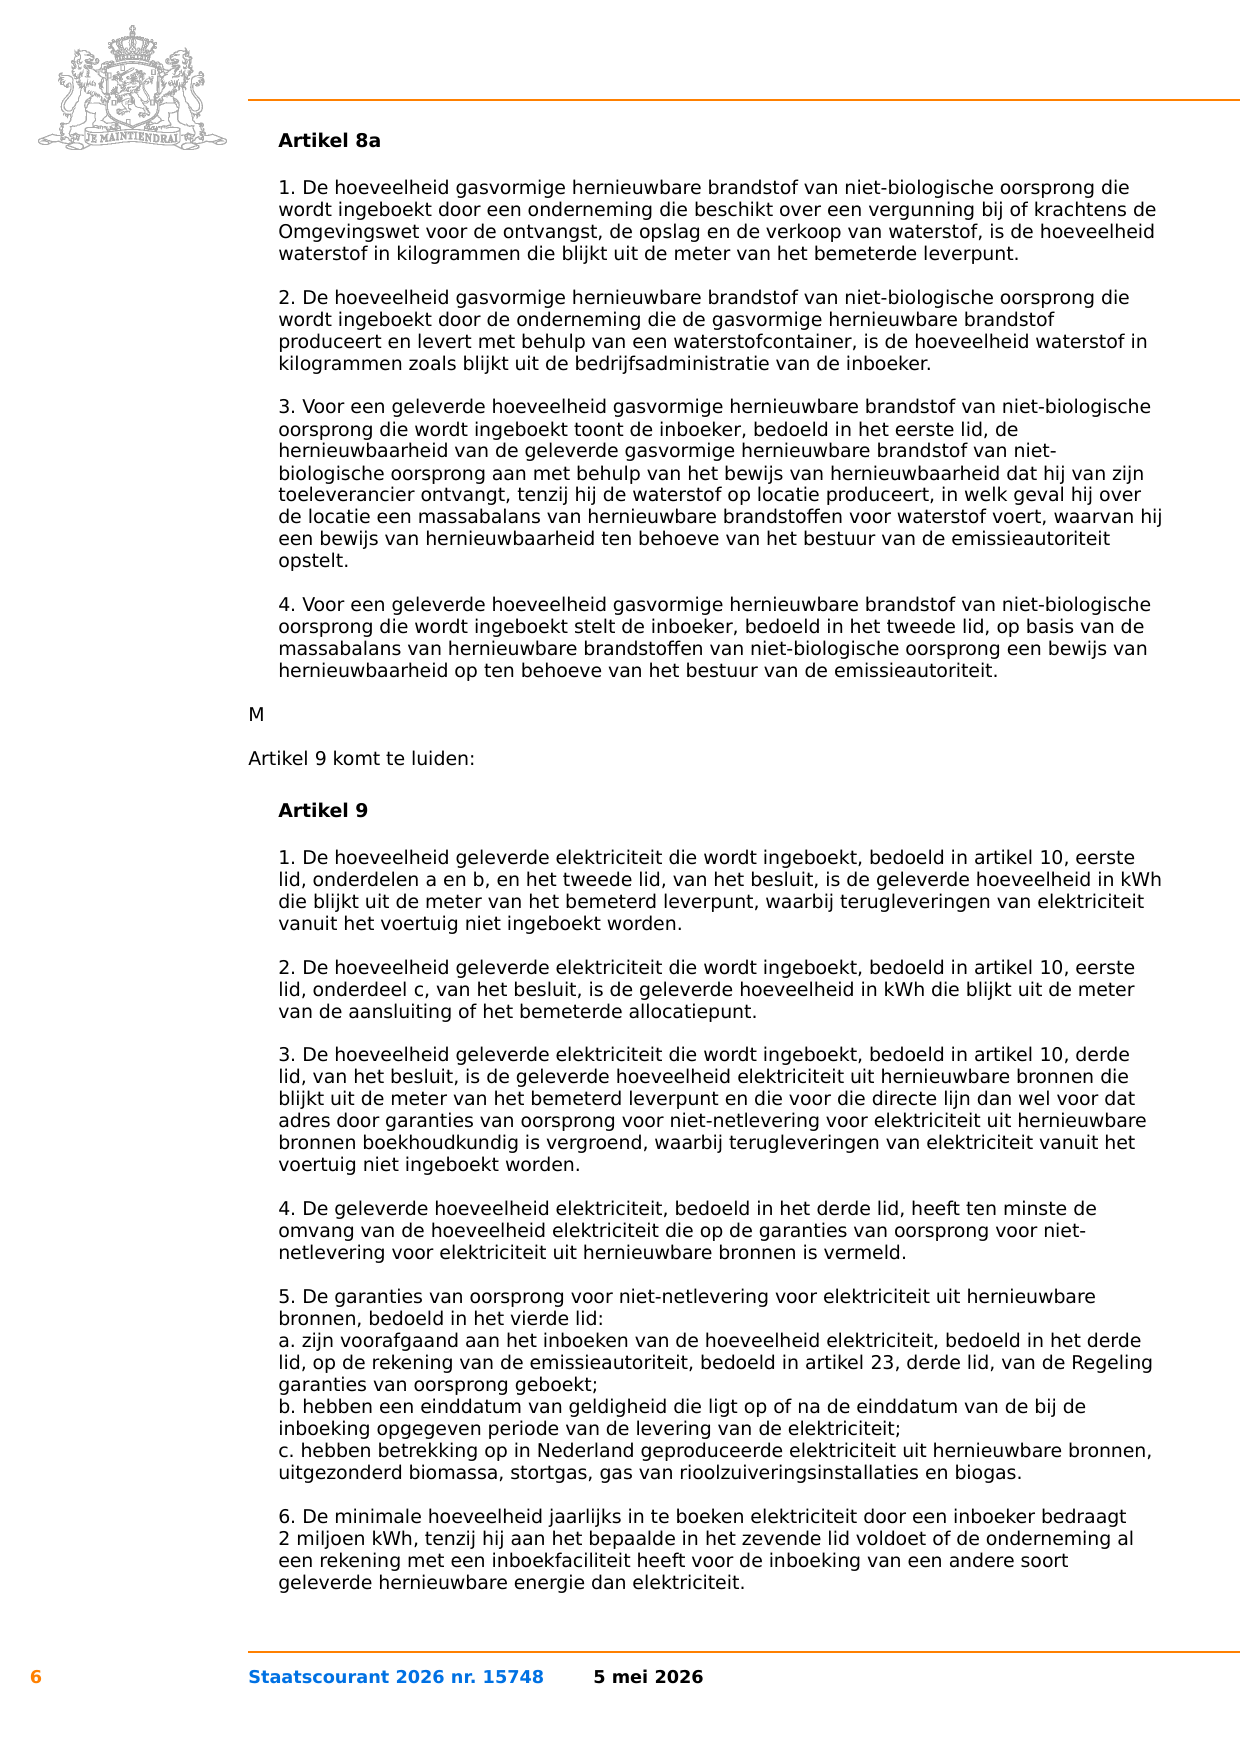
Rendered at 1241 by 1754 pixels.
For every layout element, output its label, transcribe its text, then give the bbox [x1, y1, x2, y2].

text 1. De hoeveelheid gasvormige hernieuwbare brandstof van niet-biologische oorsprong die wordt ingeboekt door een onderneming die beschikt over een vergunning bij of krachtens de Omgevingswet voor de ontvangst, de opslag en de verkoop van waterstof, is de hoeveelheid waterstof in kilogrammen die blijkt uit de meter van het bemeterde leverpunt. [278, 177, 1163, 265]
subtitle Artikel 9 [278, 800, 1163, 822]
text M [248, 704, 1163, 726]
text a. zijn voorafgaand aan het inboeken van de hoeveelheid elektriciteit, bedoeld in het derde lid, op de rekening van de emissieautoriteit, bedoeld in artikel 23, derde lid, van de Regeling garanties van oorsprong geboekt; [278, 1330, 1163, 1396]
text 3. De hoeveelheid geleverde elektriciteit die wordt ingeboekt, bedoeld in artikel 10, derde lid, van het besluit, is de geleverde hoeveelheid elektriciteit uit hernieuwbare bronnen die blijkt uit de meter van het bemeterd leverpunt en die voor die directe lijn dan wel voor dat adres door garanties van oorsprong voor niet-netlevering voor elektriciteit uit hernieuwbare bronnen boekhoudkundig is vergroend, waarbij terugleveringen van elektriciteit vanuit het voertuig niet ingeboekt worden. [278, 1044, 1163, 1176]
subtitle Artikel 8a [278, 130, 1163, 152]
text 6. De minimale hoeveelheid jaarlijks in te boeken elektriciteit door een inboeker bedraagt 2 miljoen kWh, tenzij hij aan het bepaalde in het zevende lid voldoet of de onderneming al een rekening met een inboekfaciliteit heeft voor de inboeking van een andere soort geleverde hernieuwbare energie dan elektriciteit. [278, 1506, 1163, 1593]
text Artikel 9 komt te luiden: [248, 748, 1163, 770]
text 4. Voor een geleverde hoeveelheid gasvormige hernieuwbare brandstof van niet-biologische oorsprong die wordt ingeboekt stelt de inboeker, bedoeld in het tweede lid, op basis van de massabalans van hernieuwbare brandstoffen van niet-biologische oorsprong een bewijs van hernieuwbaarheid op ten behoeve van het bestuur van de emissieautoriteit. [278, 594, 1163, 682]
text b. hebben een einddatum van geldigheid die ligt op of na de einddatum van de bij de inboeking opgegeven periode van de levering van de elektriciteit; [278, 1396, 1163, 1440]
text 5. De garanties van oorsprong voor niet-netlevering voor elektriciteit uit hernieuwbare bronnen, bedoeld in het vierde lid: [278, 1286, 1163, 1330]
text 1. De hoeveelheid geleverde elektriciteit die wordt ingeboekt, bedoeld in artikel 10, eerste lid, onderdelen a en b, en het tweede lid, van het besluit, is de geleverde hoeveelheid in kWh die blijkt uit de meter van het bemeterd leverpunt, waarbij terugleveringen van elektriciteit vanuit het voertuig niet ingeboekt worden. [278, 847, 1163, 935]
picture [38, 25, 227, 150]
text 2. De hoeveelheid geleverde elektriciteit die wordt ingeboekt, bedoeld in artikel 10, eerste lid, onderdeel c, van het besluit, is de geleverde hoeveelheid in kWh die blijkt uit de meter van de aansluiting of het bemeterde allocatiepunt. [278, 957, 1163, 1022]
text 4. De geleverde hoeveelheid elektriciteit, bedoeld in het derde lid, heeft ten minste de omvang van de hoeveelheid elektriciteit die op de garanties van oorsprong voor niet-netlevering voor elektriciteit uit hernieuwbare bronnen is vermeld. [278, 1198, 1163, 1264]
text 2. De hoeveelheid gasvormige hernieuwbare brandstof van niet-biologische oorsprong die wordt ingeboekt door de onderneming die de gasvormige hernieuwbare brandstof produceert en levert met behulp van een waterstofcontainer, is de hoeveelheid waterstof in kilogrammen zoals blijkt uit de bedrijfsadministratie van de inboeker. [278, 287, 1163, 374]
text c. hebben betrekking op in Nederland geproduceerde elektriciteit uit hernieuwbare bronnen, uitgezonderd biomassa, stortgas, gas van rioolzuiveringsinstallaties en biogas. [278, 1440, 1163, 1484]
text 3. Voor een geleverde hoeveelheid gasvormige hernieuwbare brandstof van niet-biologische oorsprong die wordt ingeboekt toont de inboeker, bedoeld in het eerste lid, de hernieuwbaarheid van de geleverde gasvormige hernieuwbare brandstof van niet-biologische oorsprong aan met behulp van het bewijs van hernieuwbaarheid dat hij van zijn toeleverancier ontvangt, tenzij hij de waterstof op locatie produceert, in welk geval hij over de locatie een massabalans van hernieuwbare brandstoffen voor waterstof voert, waarvan hij een bewijs van hernieuwbaarheid ten behoeve van het bestuur van de emissieautoriteit opstelt. [278, 396, 1163, 572]
